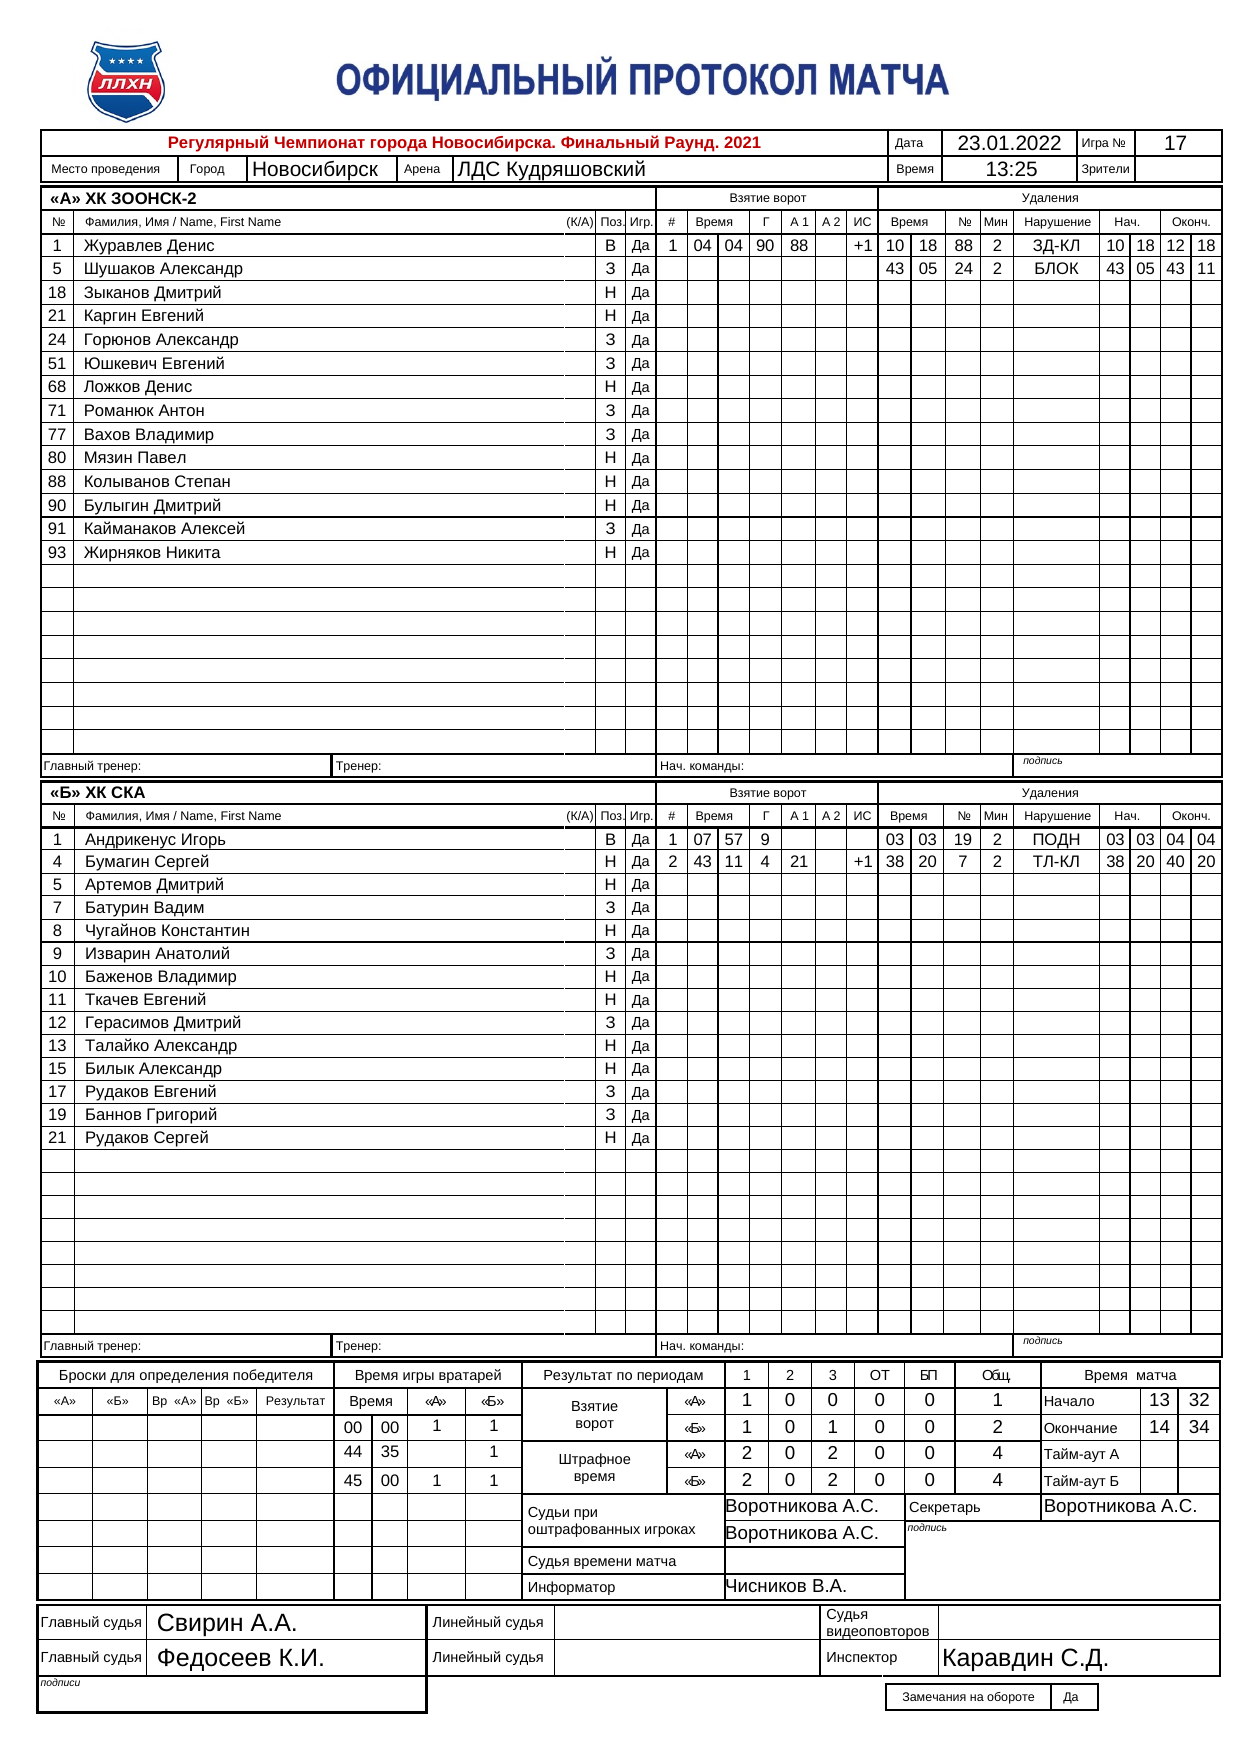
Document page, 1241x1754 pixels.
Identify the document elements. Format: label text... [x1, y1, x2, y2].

table_cell [688, 494, 717, 516]
table_cell [657, 1035, 687, 1057]
table_cell [912, 896, 943, 918]
table_cell [688, 281, 717, 303]
table_cell [1014, 328, 1099, 351]
table_cell [1192, 636, 1221, 658]
table_cell [626, 707, 655, 729]
table_cell ТЛ-КЛ [1014, 850, 1099, 872]
table_cell [847, 874, 877, 895]
table_cell Н [596, 376, 625, 398]
table_cell [782, 518, 815, 540]
table_cell [847, 257, 877, 280]
table_cell [847, 829, 877, 849]
table_cell А 2 [816, 211, 846, 233]
table_cell [782, 943, 815, 964]
table_cell [981, 446, 1013, 469]
table_cell [373, 1574, 407, 1599]
table_cell [42, 1288, 74, 1310]
table_cell [1131, 494, 1160, 516]
table_cell [816, 305, 846, 327]
table_cell [565, 1058, 595, 1079]
table_cell [42, 1242, 74, 1264]
table_cell [688, 518, 717, 540]
table_cell [981, 707, 1013, 729]
table_cell Тайм-аут А [1042, 1441, 1140, 1467]
table_cell [565, 235, 595, 256]
table_cell [981, 1127, 1013, 1149]
table_cell [373, 1547, 407, 1573]
table_cell [1161, 1081, 1190, 1103]
table_cell [1192, 328, 1221, 351]
table_cell 0 [855, 1442, 904, 1467]
table_cell [1161, 305, 1190, 327]
table_cell [944, 1035, 980, 1057]
table_cell [688, 588, 717, 611]
table_cell [847, 683, 877, 706]
table_cell [688, 1012, 717, 1033]
table_cell 21 [782, 850, 815, 872]
table_cell [981, 636, 1013, 658]
table_cell [74, 707, 564, 729]
table_cell 40 [1161, 850, 1190, 872]
table_cell [750, 470, 781, 493]
table_cell 03 [879, 829, 910, 849]
table_header «Б» ХК СКА [42, 783, 655, 803]
table_cell [912, 565, 945, 587]
table_cell [782, 541, 815, 564]
table_cell № [42, 211, 73, 233]
table_cell [688, 1104, 717, 1126]
table_cell [688, 565, 717, 587]
table_cell [847, 281, 877, 303]
table_cell [565, 565, 595, 587]
table_cell [657, 1219, 687, 1241]
table_cell [1014, 1242, 1099, 1264]
table_cell [944, 1058, 980, 1079]
table_cell [1161, 730, 1190, 753]
table_cell [847, 376, 877, 398]
table_cell З [596, 423, 625, 445]
table_cell 10 [1100, 235, 1129, 256]
table_cell В [596, 829, 625, 849]
table_cell 18 [912, 235, 945, 256]
table_cell Батурин Вадим [75, 896, 564, 918]
table_cell [565, 399, 595, 422]
table_cell А 1 [782, 805, 815, 826]
table_cell Да [626, 1127, 655, 1149]
table_cell А 1 [782, 211, 815, 233]
table_cell [657, 1173, 687, 1195]
table_cell 14 [1141, 1415, 1177, 1440]
table_cell [782, 874, 815, 895]
table_cell [944, 1311, 980, 1333]
table_cell 7 [42, 896, 74, 918]
table_cell [750, 1012, 781, 1033]
table_cell [148, 1441, 201, 1467]
table_cell [408, 1547, 465, 1573]
table_cell [657, 920, 687, 941]
table_cell [565, 470, 595, 493]
table_cell [1192, 920, 1221, 941]
table_cell Место проведения [42, 157, 177, 181]
table_cell [1131, 518, 1160, 540]
table_cell [1161, 943, 1190, 964]
table_cell [782, 966, 815, 987]
table_cell [912, 1150, 943, 1172]
table_cell [719, 399, 749, 422]
table_cell 04 [1192, 829, 1221, 849]
table_cell [981, 1081, 1013, 1103]
table_cell [1192, 1012, 1221, 1033]
table_cell [626, 683, 655, 706]
table_cell [1192, 1104, 1221, 1126]
table_cell [981, 399, 1013, 422]
table_cell [39, 1468, 92, 1493]
table_cell [782, 1058, 815, 1079]
table_cell [466, 1494, 521, 1520]
table_cell [946, 446, 980, 469]
table_cell 00 [335, 1416, 371, 1440]
table_cell [816, 636, 846, 658]
table_cell [75, 1150, 564, 1172]
table_cell Да [626, 829, 655, 849]
table_cell [1161, 1173, 1190, 1195]
table_cell 24 [42, 328, 73, 351]
table_cell [719, 896, 749, 918]
table_cell [596, 730, 625, 753]
table_cell [981, 989, 1013, 1011]
table_header 1 [726, 1363, 768, 1387]
table_cell [148, 1521, 201, 1546]
table_cell Да [626, 470, 655, 493]
table_cell [750, 1081, 781, 1103]
table_cell [39, 1441, 92, 1467]
table_cell [1192, 588, 1221, 611]
table_cell [1014, 943, 1099, 964]
table_cell 0 [855, 1389, 904, 1413]
table_cell [466, 1547, 521, 1573]
table_cell [816, 683, 846, 706]
table_cell [750, 305, 781, 327]
table_cell 04 [1161, 829, 1190, 849]
table_cell [1100, 896, 1129, 918]
table_header Время матча [1042, 1363, 1219, 1387]
table_cell [782, 1104, 815, 1126]
table_cell [626, 1288, 655, 1310]
table_cell [1014, 659, 1099, 682]
table_cell [879, 636, 910, 658]
table_cell Зрители [1078, 157, 1134, 181]
table_cell Баженов Владимир [75, 966, 564, 987]
table_cell [946, 305, 980, 327]
table_cell [946, 399, 980, 422]
table_cell [257, 1574, 333, 1599]
table_cell 1 [408, 1416, 465, 1440]
table_cell 38 [879, 850, 910, 872]
table_cell [782, 920, 815, 941]
table_cell Воротникова А.С. [1042, 1495, 1219, 1520]
table_cell [1192, 305, 1221, 327]
table_cell [750, 636, 781, 658]
table_cell [1161, 1127, 1190, 1149]
table_cell [750, 257, 781, 280]
table_cell [596, 1288, 625, 1310]
table_cell [719, 874, 749, 895]
table_cell [565, 636, 595, 658]
table_cell [1192, 1288, 1221, 1310]
table_cell [847, 446, 877, 469]
table_cell [981, 1219, 1013, 1241]
table_cell [981, 1265, 1013, 1287]
table_cell [1100, 1196, 1129, 1218]
table_cell [1161, 966, 1190, 987]
table_cell [1014, 1012, 1099, 1033]
table_cell [946, 707, 980, 729]
table_cell [1100, 518, 1129, 540]
table_header Броски для определения победителя [39, 1363, 333, 1387]
table_cell [565, 281, 595, 303]
table_cell ЗД-КЛ [1014, 235, 1099, 256]
table_cell [1131, 423, 1160, 445]
table_cell 19 [42, 1104, 74, 1126]
table_cell [816, 1288, 846, 1310]
table_cell [1100, 612, 1129, 634]
table_cell Герасимов Дмитрий [75, 1012, 564, 1033]
table_cell [1100, 423, 1129, 445]
table_cell [657, 683, 687, 706]
table_cell [782, 328, 815, 351]
table_cell [847, 588, 877, 611]
table_cell 88 [946, 235, 980, 256]
table_cell [1014, 494, 1099, 516]
table_cell [1131, 399, 1160, 422]
table_cell [1100, 1265, 1129, 1287]
table_cell [719, 1058, 749, 1079]
table_cell [596, 707, 625, 729]
table_cell [750, 1265, 781, 1287]
table_cell [816, 1242, 846, 1264]
table_cell [1131, 920, 1160, 941]
table_cell [1100, 352, 1129, 374]
table_cell [816, 281, 846, 303]
table_cell [1192, 659, 1221, 682]
table_cell [879, 1265, 910, 1287]
table_cell [946, 518, 980, 540]
table_cell [657, 588, 687, 611]
table_cell [750, 989, 781, 1011]
table_cell Поз. [596, 805, 625, 826]
table_cell 80 [42, 446, 73, 469]
table_cell подписи [39, 1677, 425, 1711]
table_cell [981, 1311, 1013, 1333]
table_cell [816, 989, 846, 1011]
table_cell [1100, 470, 1129, 493]
table_cell [74, 612, 564, 634]
table_cell Кайманаков Алексей [74, 518, 564, 540]
table_cell [1192, 1242, 1221, 1264]
table_cell Вр «Б» [202, 1389, 256, 1413]
table_cell [750, 683, 781, 706]
table_cell [39, 1494, 92, 1520]
table_cell Нач. [1100, 805, 1160, 826]
table_cell [847, 896, 877, 918]
table_cell [688, 1288, 717, 1310]
table_cell [565, 850, 595, 872]
table_cell [750, 1311, 781, 1333]
table_cell [1100, 1150, 1129, 1172]
table_cell [74, 588, 564, 611]
table_cell [1161, 1058, 1190, 1079]
table_cell Н [596, 1127, 625, 1149]
table_cell [879, 399, 910, 422]
table_cell [782, 588, 815, 611]
table_cell [912, 683, 945, 706]
table_cell 44 [335, 1441, 371, 1467]
table_cell Главный тренер: [42, 1335, 330, 1356]
table_cell [879, 1242, 910, 1264]
table_cell Н [596, 874, 625, 895]
table_cell 2 [812, 1468, 854, 1493]
table_cell Вахов Владимир [74, 423, 564, 445]
table_cell [596, 1173, 625, 1195]
table_cell [688, 659, 717, 682]
table_cell [816, 1219, 846, 1241]
table_cell [946, 470, 980, 493]
table_cell [981, 494, 1013, 516]
table_cell [879, 612, 910, 634]
table_cell [816, 1058, 846, 1079]
table_cell 90 [750, 235, 781, 256]
table_cell [782, 1311, 815, 1333]
table_cell 88 [42, 470, 73, 493]
table_cell [93, 1521, 147, 1546]
table_cell Оконч. [1161, 211, 1221, 233]
table_cell [257, 1468, 333, 1493]
table_cell Жирняков Никита [74, 541, 564, 564]
table_cell Талайко Александр [75, 1035, 564, 1057]
table_cell Рудаков Сергей [75, 1127, 564, 1149]
table_cell [93, 1468, 147, 1493]
table_cell [626, 1265, 655, 1287]
table_cell [1192, 1081, 1221, 1103]
table_cell [879, 683, 910, 706]
table_cell [1014, 636, 1099, 658]
table_cell [1131, 1081, 1160, 1103]
table_cell [946, 541, 980, 564]
table_cell Да [626, 399, 655, 422]
table_cell [816, 920, 846, 941]
table_cell [719, 1288, 749, 1310]
table_cell 10 [879, 235, 910, 256]
table_cell [816, 943, 846, 964]
table_cell [750, 1242, 781, 1264]
table_cell Время [889, 157, 941, 181]
table_cell 17 [42, 1081, 74, 1103]
table_cell [1100, 446, 1129, 469]
table_cell [1131, 659, 1160, 682]
table_cell [1179, 1468, 1219, 1493]
table_cell [1161, 683, 1190, 706]
table_cell [1014, 541, 1099, 564]
table_cell [847, 352, 877, 374]
table_cell 0 [905, 1468, 954, 1493]
table_cell [879, 423, 910, 445]
table_cell [946, 376, 980, 398]
table_cell 18 [42, 281, 73, 303]
table_cell Инспектор [821, 1640, 938, 1675]
table_cell «А» [668, 1389, 724, 1413]
table_cell 20 [912, 850, 943, 872]
table_cell [657, 874, 687, 895]
table_cell [1161, 1104, 1190, 1126]
table_cell [816, 328, 846, 351]
table_cell Судья видеоповторов [821, 1606, 938, 1639]
table_cell [750, 1173, 781, 1195]
table_cell +1 [847, 850, 877, 872]
table_cell [39, 1416, 92, 1440]
table_cell [847, 423, 877, 445]
table_cell Да [626, 518, 655, 540]
table_cell [93, 1574, 147, 1599]
table_cell [42, 565, 73, 587]
table_cell [657, 943, 687, 964]
table_cell [816, 1173, 846, 1195]
table_cell [565, 1288, 595, 1310]
table_cell Время [335, 1389, 407, 1413]
table_cell [688, 328, 717, 351]
table_cell [565, 376, 595, 398]
table_cell [816, 966, 846, 987]
table_cell [408, 1494, 465, 1520]
table_cell [1014, 376, 1099, 398]
table_cell [1161, 1150, 1190, 1172]
table_cell 2 [726, 1442, 768, 1467]
table_cell [981, 518, 1013, 540]
table_cell [816, 1081, 846, 1103]
table_cell 20 [1192, 850, 1221, 872]
table_cell [912, 1081, 943, 1103]
table_cell 1 [42, 235, 73, 256]
table_cell Окончание [1042, 1415, 1140, 1440]
table_cell [946, 730, 980, 753]
table_cell [782, 1150, 815, 1172]
table_cell ИС [847, 211, 877, 233]
table_cell [912, 659, 945, 682]
table_cell [816, 1265, 846, 1287]
table_cell Взятие ворот [523, 1389, 666, 1440]
table_cell 2 [981, 850, 1013, 872]
table_cell Да [626, 446, 655, 469]
table_cell № [42, 805, 74, 826]
table_cell 77 [42, 423, 73, 445]
table_cell [93, 1416, 147, 1440]
table_cell [75, 1265, 564, 1287]
table_cell [782, 683, 815, 706]
table_cell [408, 1521, 465, 1546]
table_cell [42, 588, 73, 611]
table_cell [981, 1150, 1013, 1172]
table_cell [596, 1311, 625, 1333]
table_cell [565, 1242, 595, 1264]
table_cell [202, 1416, 256, 1440]
table_cell [657, 966, 687, 987]
table_cell Игр. [626, 805, 655, 826]
table_cell [42, 683, 73, 706]
table_cell [596, 636, 625, 658]
table_cell [626, 1311, 655, 1333]
table_cell [719, 1265, 749, 1287]
table_cell [944, 920, 980, 941]
table_cell [657, 446, 687, 469]
table_cell [657, 352, 687, 374]
table_cell 21 [42, 305, 73, 327]
table_cell [74, 730, 564, 753]
table_cell [565, 541, 595, 564]
table_cell [847, 920, 877, 941]
table_cell З [596, 518, 625, 540]
table_cell [879, 1288, 910, 1310]
table_cell Изварин Анатолий [75, 943, 564, 964]
table_cell 71 [42, 399, 73, 422]
table_cell [688, 1173, 717, 1195]
table_cell 9 [750, 829, 781, 849]
table_header Удаления [879, 188, 1221, 209]
table_cell [782, 612, 815, 634]
table_cell [750, 1058, 781, 1079]
table_cell [1100, 1219, 1129, 1241]
table_cell [93, 1441, 147, 1467]
table_cell [1014, 730, 1099, 753]
table_cell [657, 659, 687, 682]
table_cell [719, 1196, 749, 1218]
table_cell [1014, 1288, 1099, 1310]
table_cell [726, 1548, 904, 1573]
table_cell [626, 565, 655, 587]
table_cell [335, 1521, 371, 1546]
table_cell [847, 1196, 877, 1218]
table_cell [1192, 1127, 1221, 1149]
table_cell [847, 399, 877, 422]
table_cell [657, 1196, 687, 1218]
table_cell 03 [912, 829, 943, 849]
table_cell [1014, 707, 1099, 729]
table_cell [257, 1547, 333, 1573]
table_cell [1100, 943, 1129, 964]
table_cell [782, 1242, 815, 1264]
table_cell [750, 588, 781, 611]
table_cell [1161, 1219, 1190, 1241]
table_cell Начало [1042, 1389, 1140, 1413]
table_cell [719, 1081, 749, 1103]
table_cell [912, 352, 945, 374]
table_cell [657, 1150, 687, 1172]
table_cell [1131, 328, 1160, 351]
table_cell [782, 470, 815, 493]
table_cell [1192, 730, 1221, 753]
table_header БП [905, 1363, 954, 1387]
table_cell Г [750, 805, 781, 826]
table_cell 15 [42, 1058, 74, 1079]
table_cell Да [626, 376, 655, 398]
table_cell [565, 423, 595, 445]
table_cell [750, 518, 781, 540]
table_cell [1014, 966, 1099, 987]
table_cell [946, 636, 980, 658]
table_cell [912, 1196, 943, 1218]
table_cell [816, 399, 846, 422]
table_cell [816, 1196, 846, 1218]
table_cell [39, 1521, 92, 1546]
table_cell [912, 446, 945, 469]
table_cell [596, 565, 625, 587]
table_cell 0 [905, 1442, 954, 1467]
table_cell [719, 989, 749, 1011]
table_cell Г [750, 211, 781, 233]
table_cell [565, 1081, 595, 1103]
table_cell Результат [257, 1389, 333, 1413]
table_cell 20 [1131, 850, 1160, 872]
table_cell [912, 1058, 943, 1079]
table_cell [202, 1494, 256, 1520]
table_cell [1100, 1035, 1129, 1057]
table_cell [148, 1494, 201, 1520]
table_cell [750, 494, 781, 516]
table_cell 04 [719, 235, 749, 256]
table_cell 0 [769, 1415, 811, 1440]
table_cell [565, 1104, 595, 1126]
table_cell [565, 730, 595, 753]
table_cell [879, 966, 910, 987]
table_header 23.01.2022 [943, 131, 1076, 155]
table_cell [719, 1311, 749, 1333]
table_cell [944, 1081, 980, 1103]
table_cell 45 [335, 1468, 371, 1493]
table_cell [782, 659, 815, 682]
table_cell [944, 1104, 980, 1126]
table_cell [912, 1173, 943, 1195]
table_cell [782, 399, 815, 422]
table_cell Время [688, 805, 749, 826]
table_cell [408, 1441, 465, 1467]
table_cell 5 [42, 257, 73, 280]
table_cell [946, 612, 980, 634]
table_cell 38 [1100, 850, 1129, 872]
table_cell [657, 1081, 687, 1103]
table_cell Тренер: [333, 1335, 655, 1356]
table_cell 04 [688, 235, 717, 256]
table_cell 10 [42, 966, 74, 987]
table_cell 4 [956, 1468, 1040, 1493]
table_cell Н [596, 989, 625, 1011]
table_cell [596, 683, 625, 706]
table_cell [688, 1081, 717, 1103]
table_cell [1192, 518, 1221, 540]
table_cell [750, 659, 781, 682]
table_cell [782, 1012, 815, 1033]
table_cell [944, 1012, 980, 1033]
table_cell [879, 588, 910, 611]
table_cell Да [626, 920, 655, 941]
table_cell [847, 1219, 877, 1241]
table_cell [750, 328, 781, 351]
table_cell Н [596, 305, 625, 327]
table_cell [1161, 1288, 1190, 1310]
table_cell [719, 376, 749, 398]
table_cell [750, 920, 781, 941]
table_cell Н [596, 494, 625, 516]
table_cell [912, 874, 943, 895]
table_cell [816, 1035, 846, 1057]
table_cell [816, 1311, 846, 1333]
table_cell подпись [1014, 755, 1221, 776]
table_cell [816, 446, 846, 469]
table_cell Нач. команды: [657, 1335, 1012, 1356]
table_cell [1161, 588, 1190, 611]
table_cell [847, 518, 877, 540]
table_cell [1100, 281, 1129, 303]
table_cell [912, 494, 945, 516]
table_cell [1131, 1196, 1160, 1218]
table_cell [912, 399, 945, 422]
table_cell [719, 305, 749, 327]
table_cell [719, 1127, 749, 1149]
table_cell Баннов Григорий [75, 1104, 564, 1126]
table_cell [688, 683, 717, 706]
table_cell [42, 1219, 74, 1241]
table_cell [688, 399, 717, 422]
table_cell [912, 376, 945, 398]
table_cell Главный судья [39, 1640, 146, 1675]
table_cell [565, 1173, 595, 1195]
table_cell [1100, 565, 1129, 587]
table_cell [657, 541, 687, 564]
table_cell [565, 707, 595, 729]
table_cell [879, 305, 910, 327]
table_cell Бумагин Сергей [75, 850, 564, 872]
table_cell [1192, 874, 1221, 895]
table_cell [847, 966, 877, 987]
table_cell [1100, 399, 1129, 422]
table_cell [1161, 541, 1190, 564]
table_cell [1131, 446, 1160, 469]
table_cell [847, 1173, 877, 1195]
table_cell [944, 1150, 980, 1172]
table_cell Андрикенус Игорь [75, 829, 564, 849]
table_cell Секретарь [906, 1495, 1040, 1520]
table_cell ПОДН [1014, 829, 1099, 849]
table_cell [847, 1058, 877, 1079]
table_cell [1161, 352, 1190, 374]
table_cell [847, 1104, 877, 1126]
table_cell [883, 1677, 1220, 1681]
table_cell [944, 989, 980, 1011]
table_cell Да [626, 541, 655, 564]
table_cell [1131, 636, 1160, 658]
table_cell [565, 518, 595, 540]
table_cell Да [626, 896, 655, 918]
table_cell [782, 305, 815, 327]
table_cell [847, 1012, 877, 1033]
table_cell 05 [912, 257, 945, 280]
table_cell [1161, 281, 1190, 303]
table_cell [782, 257, 815, 280]
table_cell [1131, 1012, 1160, 1033]
table_cell [879, 281, 910, 303]
table_cell [657, 707, 687, 729]
table_cell [657, 1242, 687, 1264]
table_cell 35 [373, 1441, 407, 1467]
table_cell [596, 1150, 625, 1172]
table_cell [981, 612, 1013, 634]
table_cell [688, 966, 717, 987]
table_cell [946, 565, 980, 587]
table_cell [879, 1012, 910, 1033]
table_cell [657, 1127, 687, 1149]
table_cell [879, 920, 910, 941]
table_cell [981, 1104, 1013, 1126]
table_cell [565, 612, 595, 634]
table_cell [879, 470, 910, 493]
table_cell З [596, 943, 625, 964]
table_cell [750, 1219, 781, 1241]
table_cell [688, 874, 717, 895]
table_cell [912, 1127, 943, 1149]
table_cell [879, 352, 910, 374]
table_cell [1192, 707, 1221, 729]
table_cell [719, 730, 749, 753]
table_cell Да [626, 943, 655, 964]
table_cell [981, 565, 1013, 587]
table_cell Горюнов Александр [74, 328, 564, 351]
table_cell [1192, 1219, 1221, 1241]
table_cell [1131, 1242, 1160, 1264]
table_cell [847, 1311, 877, 1333]
table_cell [1131, 966, 1160, 987]
table_cell # [657, 805, 687, 826]
table_cell [1014, 1150, 1099, 1172]
table_cell [688, 612, 717, 634]
table_cell [847, 659, 877, 682]
table_cell [1161, 565, 1190, 587]
table_cell «А» [408, 1389, 465, 1413]
table_cell [879, 707, 910, 729]
table_cell Фамилия, Имя / Name, First Name [75, 805, 565, 826]
table_cell Новосибирск [248, 157, 396, 181]
table_cell [1192, 470, 1221, 493]
table_cell [1014, 989, 1099, 1011]
table_cell 05 [1131, 257, 1160, 280]
table_cell [816, 850, 846, 872]
table_cell [565, 352, 595, 374]
table_cell [202, 1468, 256, 1493]
table_cell [657, 1012, 687, 1033]
table_cell [75, 1196, 564, 1218]
table_cell [879, 1081, 910, 1103]
table_cell [1100, 683, 1129, 706]
table_cell [688, 541, 717, 564]
table_cell [42, 707, 73, 729]
table_cell [688, 1058, 717, 1079]
table_cell [1161, 874, 1190, 895]
table_cell [565, 257, 595, 280]
table_cell Нач. команды: [657, 755, 1012, 776]
table_cell [912, 1219, 943, 1241]
table_cell [1131, 1219, 1160, 1241]
table_cell [688, 1242, 717, 1264]
table_cell [257, 1416, 333, 1440]
table_cell Зыканов Дмитрий [74, 281, 564, 303]
table_cell [688, 1150, 717, 1172]
table_cell [981, 1173, 1013, 1195]
table_cell З [596, 1012, 625, 1033]
table_cell [750, 730, 781, 753]
table_cell [596, 1265, 625, 1287]
table_cell [202, 1441, 256, 1467]
table_cell [1161, 1242, 1190, 1264]
table_cell «А» [39, 1389, 92, 1413]
table_cell Тайм-аут Б [1042, 1468, 1140, 1493]
table_cell [1161, 920, 1190, 941]
table_cell [750, 874, 781, 895]
table_cell [1192, 612, 1221, 634]
table_cell [912, 281, 945, 303]
table_cell [944, 1196, 980, 1218]
table_cell [981, 920, 1013, 941]
table_cell [847, 565, 877, 587]
table_cell [1161, 896, 1190, 918]
table_cell [626, 730, 655, 753]
table_cell З [596, 1081, 625, 1103]
table_cell [981, 1242, 1013, 1264]
table_cell [719, 1104, 749, 1126]
table_cell [1100, 1104, 1129, 1126]
table_cell подпись [906, 1522, 1219, 1599]
table_cell [847, 1265, 877, 1287]
table_cell [1100, 1173, 1129, 1195]
table_cell 1 [466, 1468, 521, 1493]
table_cell [847, 1150, 877, 1172]
table_header 17 [1136, 131, 1221, 155]
table_cell Мязин Павел [74, 446, 564, 469]
table_cell [1100, 730, 1129, 753]
table_cell [946, 683, 980, 706]
table_header 3 [812, 1363, 854, 1387]
table_cell Нарушение [1014, 805, 1099, 826]
table_cell [750, 446, 781, 469]
table_cell [847, 494, 877, 516]
table_cell [555, 1606, 819, 1639]
table_cell [428, 1677, 882, 1711]
table_cell [816, 659, 846, 682]
table_cell [1014, 423, 1099, 445]
table_cell [657, 423, 687, 445]
table_cell [782, 1265, 815, 1287]
table_cell Главный тренер: [42, 755, 330, 776]
table_cell [719, 565, 749, 587]
table_cell [719, 518, 749, 540]
table_cell [1192, 683, 1221, 706]
table_cell [688, 257, 717, 280]
table_cell 03 [1100, 829, 1129, 849]
table_cell [816, 1127, 846, 1149]
table_cell [946, 588, 980, 611]
table_cell [75, 1173, 564, 1195]
table_cell [1131, 896, 1160, 918]
table_cell [657, 1058, 687, 1079]
table_cell [1131, 376, 1160, 398]
table_cell [657, 612, 687, 634]
table_cell [879, 328, 910, 351]
table_cell [74, 636, 564, 658]
table_cell 4 [956, 1442, 1040, 1467]
table_cell [1131, 1104, 1160, 1126]
table_cell [782, 352, 815, 374]
table_cell [688, 423, 717, 445]
table_cell [750, 281, 781, 303]
table_cell [1014, 1127, 1099, 1149]
table_cell [596, 588, 625, 611]
table_cell [847, 989, 877, 1011]
table_cell [719, 541, 749, 564]
table_cell [719, 659, 749, 682]
table_cell [981, 588, 1013, 611]
table_cell [688, 730, 717, 753]
table_cell [847, 1288, 877, 1310]
table_cell [847, 636, 877, 658]
table_cell 13 [1141, 1389, 1177, 1413]
table_cell [912, 612, 945, 634]
table_cell [981, 730, 1013, 753]
table_cell [565, 1150, 595, 1172]
table_cell 0 [855, 1468, 904, 1493]
table_cell [626, 1173, 655, 1195]
table_cell [466, 1521, 521, 1546]
table_cell [719, 423, 749, 445]
table_cell [1131, 281, 1160, 303]
table_cell [879, 541, 910, 564]
table_cell [981, 541, 1013, 564]
table_cell [912, 1012, 943, 1033]
table_cell [1014, 1265, 1099, 1287]
table_cell З [596, 257, 625, 280]
table_cell [912, 707, 945, 729]
table_cell [879, 518, 910, 540]
table_cell 03 [1131, 829, 1160, 849]
table_cell Н [596, 1035, 625, 1057]
picture [5, 28, 1179, 129]
table_cell [879, 1058, 910, 1079]
table_cell 21 [42, 1127, 74, 1149]
table_cell [1161, 328, 1190, 351]
table_cell [688, 305, 717, 327]
table_cell Штрафное время [523, 1442, 666, 1493]
table_cell [626, 1242, 655, 1264]
table_cell Журавлев Денис [74, 235, 564, 256]
table_cell [782, 446, 815, 469]
table_cell [719, 328, 749, 351]
table_cell [688, 446, 717, 469]
table_cell [1014, 518, 1099, 540]
table_cell Главный судья [39, 1606, 146, 1639]
table_cell [816, 730, 846, 753]
table_cell [782, 1127, 815, 1149]
table_cell [981, 376, 1013, 398]
table_cell Рудаков Евгений [75, 1081, 564, 1103]
table_cell Время [688, 211, 749, 233]
table_cell [981, 352, 1013, 374]
table_cell [816, 518, 846, 540]
table_cell Линейный судья [428, 1640, 554, 1675]
table_header Да [1052, 1685, 1097, 1709]
table_cell [939, 1606, 1219, 1639]
table_cell [1014, 1104, 1099, 1126]
table_header Регулярный Чемпионат города Новосибирска. Финальный Раунд. 2021 [42, 131, 887, 155]
table_cell [946, 352, 980, 374]
table_cell [1014, 446, 1099, 469]
table_cell [1192, 1173, 1221, 1195]
table_cell [1161, 470, 1190, 493]
table_cell [1161, 423, 1190, 445]
table_cell [782, 636, 815, 658]
table_cell [148, 1574, 201, 1599]
table_cell [912, 989, 943, 1011]
table_cell [1161, 399, 1190, 422]
table_cell «Б» [668, 1468, 724, 1493]
table_cell [981, 1012, 1013, 1033]
table_cell 5 [42, 874, 74, 895]
table_cell [1099, 1682, 1220, 1711]
table_cell [1014, 1196, 1099, 1218]
table_cell [565, 1311, 595, 1333]
table_cell [981, 659, 1013, 682]
table_cell [879, 1127, 910, 1149]
table_cell [1192, 423, 1221, 445]
table_cell 11 [719, 850, 749, 872]
table_cell [75, 1219, 564, 1241]
table_cell [946, 494, 980, 516]
table_cell 0 [855, 1415, 904, 1440]
table_cell [782, 423, 815, 445]
table_cell Да [626, 328, 655, 351]
table_cell [626, 1150, 655, 1172]
table_cell [373, 1494, 407, 1520]
table_cell [879, 659, 910, 682]
table_cell [912, 1035, 943, 1057]
table_cell [148, 1547, 201, 1573]
table_cell [657, 257, 687, 280]
table_cell [750, 1127, 781, 1149]
table_cell Н [596, 446, 625, 469]
table_cell [1100, 1127, 1129, 1149]
table_cell Судьи при оштрафованных игроках [523, 1495, 724, 1546]
table_cell Н [596, 1058, 625, 1079]
table_cell [719, 494, 749, 516]
table_cell 13 [42, 1035, 74, 1057]
table_cell [1131, 565, 1160, 587]
table_cell [719, 966, 749, 987]
table_cell [202, 1574, 256, 1599]
table_cell Да [626, 423, 655, 445]
table_cell Вр «А» [148, 1389, 201, 1413]
table_cell [1192, 1265, 1221, 1287]
table_cell Н [596, 850, 625, 872]
table_cell [688, 920, 717, 941]
table_cell [1136, 157, 1221, 181]
table_cell В [596, 235, 625, 256]
table_cell [565, 829, 595, 849]
table_cell +1 [847, 235, 877, 256]
table_cell № [944, 805, 980, 826]
table_cell [1100, 1058, 1129, 1079]
table_cell [74, 683, 564, 706]
table_cell [657, 399, 687, 422]
table_cell Нач. [1100, 211, 1160, 233]
table_cell [816, 829, 846, 849]
table_cell [847, 1127, 877, 1149]
table_cell 93 [42, 541, 73, 564]
table_cell [657, 518, 687, 540]
table_cell [1131, 1311, 1160, 1333]
table_header Дата [889, 131, 941, 155]
table_cell [912, 470, 945, 493]
table_cell [75, 1288, 564, 1310]
table_cell [148, 1468, 201, 1493]
table_cell [879, 1104, 910, 1126]
table_cell [816, 235, 846, 256]
table_cell [1100, 636, 1129, 658]
table_cell 1 [812, 1415, 854, 1440]
table_cell [782, 565, 815, 587]
table_cell 0 [769, 1442, 811, 1467]
table_cell [782, 1196, 815, 1218]
table_cell [596, 1219, 625, 1241]
table_cell [1100, 1012, 1129, 1033]
table_cell Тренер: [333, 755, 655, 776]
table_cell 57 [719, 829, 749, 849]
table_cell [688, 1311, 717, 1333]
table_header «А» ХК ЗООНСК-2 [42, 188, 655, 209]
table_cell [657, 376, 687, 398]
table_cell [565, 494, 595, 516]
table_cell [335, 1494, 371, 1520]
table_cell 88 [782, 235, 815, 256]
table_cell [1014, 1311, 1099, 1333]
table_cell 18 [1192, 235, 1221, 256]
table_cell [1100, 1288, 1129, 1310]
table_cell [879, 1150, 910, 1172]
table_cell [565, 446, 595, 469]
table_cell Да [626, 989, 655, 1011]
table_cell 90 [42, 494, 73, 516]
table_cell 1 [726, 1389, 768, 1413]
table_cell 2 [981, 829, 1013, 849]
table_header Удаления [879, 783, 1221, 803]
table_cell [847, 612, 877, 634]
table_cell [1100, 588, 1129, 611]
table_cell «А» [668, 1442, 724, 1467]
table_cell [912, 1104, 943, 1126]
table_cell # [657, 211, 687, 233]
table_cell [1100, 541, 1129, 564]
table_cell [981, 1288, 1013, 1310]
table_cell Шушаков Александр [74, 257, 564, 280]
table_cell [1100, 328, 1129, 351]
table_cell [750, 707, 781, 729]
table_cell [1161, 636, 1190, 658]
table_cell Свирин А.А. [147, 1606, 425, 1639]
table_cell [565, 659, 595, 682]
table_cell [750, 1104, 781, 1126]
table_cell [257, 1521, 333, 1546]
table_cell Романюк Антон [74, 399, 564, 422]
table_cell 13:25 [943, 157, 1076, 181]
table_cell 0 [769, 1468, 811, 1493]
table_cell [565, 874, 595, 895]
table_cell [1131, 707, 1160, 729]
table_cell Да [626, 874, 655, 895]
table_cell [912, 730, 945, 753]
table_cell [1014, 281, 1099, 303]
table_cell Федосеев К.И. [147, 1640, 425, 1675]
table_cell [1131, 588, 1160, 611]
table_cell [257, 1441, 333, 1467]
table_cell [657, 1311, 687, 1333]
table_cell [946, 328, 980, 351]
table_cell [750, 1288, 781, 1310]
table_cell 11 [42, 989, 74, 1011]
table_cell [816, 874, 846, 895]
table_cell [847, 470, 877, 493]
table_cell [1161, 1311, 1190, 1333]
table_cell [719, 943, 749, 964]
table_cell [719, 707, 749, 729]
table_cell [1161, 1196, 1190, 1218]
table_cell [1100, 874, 1129, 895]
table_cell Булыгин Дмитрий [74, 494, 564, 516]
table_cell [1179, 1441, 1219, 1467]
table_cell [782, 1081, 815, 1103]
table_cell [944, 1288, 980, 1310]
table_cell Воротникова А.С. [726, 1521, 904, 1546]
table_cell [912, 541, 945, 564]
table_cell Н [596, 920, 625, 941]
table_cell [565, 328, 595, 351]
table_cell [944, 1173, 980, 1195]
table_cell [847, 541, 877, 564]
table_cell [596, 659, 625, 682]
table_cell 43 [1161, 257, 1190, 280]
table_cell [688, 352, 717, 374]
table_cell [782, 707, 815, 729]
table_cell [816, 423, 846, 445]
table_cell [688, 470, 717, 493]
table_cell [42, 1311, 74, 1333]
table_cell 4 [750, 850, 781, 872]
table_cell [1014, 612, 1099, 634]
table_cell [1131, 470, 1160, 493]
table_cell 1 [42, 829, 74, 849]
table_cell [565, 943, 595, 964]
table_cell [565, 683, 595, 706]
table_cell 00 [373, 1416, 407, 1440]
table_cell [1192, 541, 1221, 564]
table_cell [335, 1547, 371, 1573]
table_cell [1100, 1242, 1129, 1264]
table_cell [1014, 1173, 1099, 1195]
table_cell [981, 1196, 1013, 1218]
table_cell [1192, 1035, 1221, 1057]
table_cell [719, 588, 749, 611]
table_cell [879, 1035, 910, 1057]
table_cell [912, 423, 945, 445]
table_cell [1192, 399, 1221, 422]
table_cell 07 [688, 829, 717, 849]
table_cell [719, 1242, 749, 1264]
table_cell [1192, 1058, 1221, 1079]
table_cell 2 [726, 1468, 768, 1493]
table_cell Да [626, 235, 655, 256]
table_cell [816, 612, 846, 634]
table_cell 9 [42, 943, 74, 964]
table_cell [1161, 612, 1190, 634]
table_cell [981, 943, 1013, 964]
table_cell [596, 1196, 625, 1218]
table_cell [565, 989, 595, 1011]
table_cell [816, 352, 846, 374]
table_cell Да [626, 1035, 655, 1057]
table_cell [42, 1265, 74, 1287]
table_cell [1131, 612, 1160, 634]
table_cell [750, 612, 781, 634]
table_cell [719, 683, 749, 706]
table_cell 1 [657, 235, 687, 256]
table_cell [335, 1574, 371, 1599]
table_cell Артемов Дмитрий [75, 874, 564, 895]
table_cell [626, 636, 655, 658]
table_cell [1192, 943, 1221, 964]
table_cell [626, 612, 655, 634]
table_cell [944, 966, 980, 987]
table_cell [912, 1242, 943, 1264]
table_cell подпись [1014, 1335, 1221, 1356]
table_cell [1131, 352, 1160, 374]
table_cell 68 [42, 376, 73, 398]
table_cell [879, 376, 910, 398]
table_cell 19 [944, 829, 980, 849]
table_cell [74, 565, 564, 587]
table_cell [1131, 943, 1160, 964]
table_cell [1131, 1058, 1160, 1079]
table_cell [816, 896, 846, 918]
table_cell [912, 943, 943, 964]
table_cell 32 [1179, 1389, 1219, 1413]
table_cell [257, 1494, 333, 1520]
table_cell [1131, 541, 1160, 564]
table_cell [981, 896, 1013, 918]
table_cell [1100, 707, 1129, 729]
table_cell [782, 730, 815, 753]
table_cell [946, 281, 980, 303]
table_cell [565, 1265, 595, 1287]
table_cell [657, 989, 687, 1011]
table_cell [42, 659, 73, 682]
table_cell [565, 1219, 595, 1241]
table_cell [657, 730, 687, 753]
table_cell 1 [956, 1389, 1040, 1413]
table_cell [688, 636, 717, 658]
table_cell [981, 1035, 1013, 1057]
table_cell [1192, 989, 1221, 1011]
table_cell Да [626, 305, 655, 327]
table_cell «Б» [668, 1415, 724, 1440]
table_cell [912, 518, 945, 540]
table_cell [912, 1265, 943, 1287]
table_cell [782, 494, 815, 516]
table_cell [657, 636, 687, 658]
table_cell [1014, 1219, 1099, 1241]
table_cell [657, 470, 687, 493]
table_cell 0 [905, 1415, 954, 1440]
table_cell [782, 829, 815, 849]
table_cell З [596, 328, 625, 351]
table_cell [565, 1012, 595, 1033]
table_cell [1161, 989, 1190, 1011]
table_cell З [596, 399, 625, 422]
table_header Взятие ворот [657, 188, 877, 209]
table_cell [782, 1288, 815, 1310]
table_cell [981, 874, 1013, 895]
table_cell [657, 565, 687, 587]
table_cell [74, 659, 564, 682]
table_cell [719, 1150, 749, 1172]
table_cell 2 [812, 1442, 854, 1467]
table_cell [657, 328, 687, 351]
table_cell Н [596, 966, 625, 987]
table_cell 24 [946, 257, 980, 280]
table_header Общ. [956, 1363, 1040, 1387]
table_cell [981, 966, 1013, 987]
table_cell [879, 943, 910, 964]
table_cell [750, 541, 781, 564]
table_cell [1131, 683, 1160, 706]
table_header Время игры вратарей [335, 1363, 521, 1387]
table_cell [946, 423, 980, 445]
table_cell «Б » [466, 1389, 521, 1413]
table_cell [719, 1035, 749, 1057]
table_cell [981, 328, 1013, 351]
table_cell [75, 1242, 564, 1264]
table_cell [847, 328, 877, 351]
table_cell Да [626, 281, 655, 303]
table_cell 8 [42, 920, 74, 941]
table_cell [148, 1416, 201, 1440]
table_cell 4 [42, 850, 74, 872]
table_cell Оконч. [1161, 805, 1221, 826]
table_cell Город [179, 157, 246, 181]
table_cell 11 [1192, 257, 1221, 280]
table_cell 1 [408, 1468, 465, 1493]
table_cell [1014, 1058, 1099, 1079]
table_cell [1131, 730, 1160, 753]
table_cell [1161, 446, 1190, 469]
table_cell [657, 896, 687, 918]
table_cell [879, 1173, 910, 1195]
table_cell 2 [981, 235, 1013, 256]
table_cell [912, 305, 945, 327]
table_cell Арена [398, 157, 452, 181]
table_header Игра № [1078, 131, 1134, 155]
table_cell [1131, 1288, 1160, 1310]
table_cell [688, 1196, 717, 1218]
table_cell З [596, 352, 625, 374]
table_cell [782, 1035, 815, 1057]
table_cell Время [879, 805, 943, 826]
table_cell [1100, 1081, 1129, 1103]
table_cell [1161, 659, 1190, 682]
table_cell Н [596, 541, 625, 564]
table_cell [750, 423, 781, 445]
table_cell БЛОК [1014, 257, 1099, 280]
table_cell Н [596, 281, 625, 303]
table_cell Ложков Денис [74, 376, 564, 398]
table_cell [847, 943, 877, 964]
table_cell [750, 565, 781, 587]
table_cell Линейный судья [428, 1606, 554, 1639]
table_cell [847, 1081, 877, 1103]
table_cell Мин [981, 805, 1013, 826]
table_cell [1131, 1127, 1160, 1149]
table_cell [565, 588, 595, 611]
table_cell Чугайнов Константин [75, 920, 564, 941]
table_cell [944, 1265, 980, 1287]
table_cell [42, 612, 73, 634]
table_cell Поз. [596, 211, 625, 233]
table_cell [816, 1150, 846, 1172]
table_cell Да [626, 494, 655, 516]
table_cell [750, 943, 781, 964]
table_cell Билык Александр [75, 1058, 564, 1079]
table_cell [688, 896, 717, 918]
table_cell [816, 376, 846, 398]
table_cell [912, 328, 945, 351]
table_cell [750, 1196, 781, 1218]
table_cell [816, 565, 846, 587]
table_cell (К/А) [565, 211, 595, 233]
table_cell Каравдин С.Д. [939, 1640, 1219, 1675]
table_cell [719, 636, 749, 658]
table_cell [626, 1219, 655, 1241]
table_cell [75, 1311, 564, 1333]
table_cell [1192, 565, 1221, 587]
table_cell [688, 1035, 717, 1057]
table_cell А 2 [816, 805, 846, 826]
table_cell [981, 683, 1013, 706]
table_cell [1161, 518, 1190, 540]
table_cell ИС [847, 805, 877, 826]
table_cell [719, 1219, 749, 1241]
table_cell [1192, 1150, 1221, 1172]
table_cell [657, 1288, 687, 1310]
table_cell 1 [466, 1441, 521, 1467]
table_cell [1161, 1035, 1190, 1057]
table_cell [565, 920, 595, 941]
table_cell [944, 896, 980, 918]
table_cell 34 [1179, 1415, 1219, 1440]
table_cell Колыванов Степан [74, 470, 564, 493]
table_cell [847, 1242, 877, 1264]
table_cell [42, 1150, 74, 1172]
table_cell [1161, 707, 1190, 729]
table_cell [1161, 494, 1190, 516]
table_cell [1192, 1196, 1221, 1218]
table_cell [1131, 1035, 1160, 1057]
table_cell 43 [688, 850, 717, 872]
table_cell [1100, 989, 1129, 1011]
table_cell [816, 541, 846, 564]
table_cell [847, 730, 877, 753]
table_cell Информатор [523, 1575, 724, 1599]
table_cell [1100, 305, 1129, 327]
table_cell [1161, 1012, 1190, 1033]
table_cell [912, 1311, 943, 1333]
table_cell [750, 966, 781, 987]
table_cell [1192, 352, 1221, 374]
table_cell [1192, 1311, 1221, 1333]
table_cell [981, 281, 1013, 303]
table_cell «Б» [93, 1389, 147, 1413]
table_cell [1192, 896, 1221, 918]
table_cell [816, 588, 846, 611]
table_cell 2 [981, 257, 1013, 280]
table_cell [944, 943, 980, 964]
table_cell [42, 1173, 74, 1195]
table_cell [688, 989, 717, 1011]
table_cell 1 [657, 829, 687, 849]
table_cell Время [879, 211, 945, 233]
table_cell [42, 636, 73, 658]
table_cell [466, 1574, 521, 1599]
table_cell Да [626, 1081, 655, 1103]
table_cell 0 [769, 1389, 811, 1413]
table_cell З [596, 896, 625, 918]
table_cell [816, 707, 846, 729]
table_cell [847, 707, 877, 729]
table_cell [565, 896, 595, 918]
table_cell [719, 920, 749, 941]
table_cell Нарушение [1014, 211, 1099, 233]
table_header 2 [769, 1363, 811, 1387]
table_cell [1192, 966, 1221, 987]
table_cell [1192, 281, 1221, 303]
table_cell [1161, 1265, 1190, 1287]
table_cell [596, 612, 625, 634]
table_cell [1131, 305, 1160, 327]
table_cell 0 [812, 1389, 854, 1413]
table_cell [1014, 896, 1099, 918]
table_cell [626, 1196, 655, 1218]
table_cell [750, 376, 781, 398]
table_cell [408, 1574, 465, 1599]
table_cell [596, 1242, 625, 1264]
table_cell [816, 1104, 846, 1126]
table_cell [782, 989, 815, 1011]
table_cell [879, 446, 910, 469]
table_cell [1100, 376, 1129, 398]
table_cell [944, 1242, 980, 1264]
table_cell [1014, 470, 1099, 493]
table_cell [750, 1150, 781, 1172]
table_cell [719, 612, 749, 634]
table_cell [782, 896, 815, 918]
table_cell Да [626, 850, 655, 872]
table_cell [1131, 874, 1160, 895]
table_cell [816, 470, 846, 493]
table_cell 00 [373, 1468, 407, 1493]
table_cell [688, 707, 717, 729]
table_cell 18 [1131, 235, 1160, 256]
table_cell 51 [42, 352, 73, 374]
table_cell [1141, 1468, 1177, 1493]
table_cell [1014, 1035, 1099, 1057]
table_cell [1192, 494, 1221, 516]
table_cell [1014, 305, 1099, 327]
table_header Взятие ворот [657, 783, 877, 803]
table_cell [657, 494, 687, 516]
table_cell [912, 920, 943, 941]
table_cell [719, 470, 749, 493]
table_cell [688, 1127, 717, 1149]
table_cell Ткачев Евгений [75, 989, 564, 1011]
table_cell 0 [905, 1389, 954, 1413]
table_cell [42, 730, 73, 753]
table_cell [946, 659, 980, 682]
table_cell [555, 1640, 819, 1675]
table_cell [879, 494, 910, 516]
table_cell [782, 1173, 815, 1195]
table_cell Мин [981, 211, 1013, 233]
table_cell [847, 1035, 877, 1057]
table_cell [1141, 1441, 1177, 1467]
table_cell [816, 1012, 846, 1033]
table_cell [688, 943, 717, 964]
table_cell [944, 1219, 980, 1241]
table_cell [1131, 1265, 1160, 1287]
table_cell [565, 305, 595, 327]
table_cell [657, 305, 687, 327]
table_cell [816, 494, 846, 516]
table_cell [782, 281, 815, 303]
table_cell 1 [466, 1416, 521, 1440]
table_cell [1192, 446, 1221, 469]
table_cell 2 [657, 850, 687, 872]
table_cell [879, 989, 910, 1011]
table_cell Да [626, 1104, 655, 1126]
table_cell Н [596, 470, 625, 493]
table_header Результат по периодам [523, 1363, 724, 1387]
table_cell [1100, 920, 1129, 941]
table_cell 12 [42, 1012, 74, 1033]
table_cell [816, 257, 846, 280]
table_cell [782, 376, 815, 398]
table_cell [912, 1288, 943, 1310]
table_cell [93, 1547, 147, 1573]
table_header ОТ [855, 1363, 904, 1387]
table_cell Чисников В.А. [726, 1575, 904, 1599]
table_cell [912, 636, 945, 658]
table_cell [202, 1547, 256, 1573]
table_cell [879, 1196, 910, 1218]
table_cell [719, 352, 749, 374]
table_cell [879, 896, 910, 918]
table_cell [879, 730, 910, 753]
table_cell Игр. [626, 211, 655, 233]
table_cell Юшкевич Евгений [74, 352, 564, 374]
table_cell (К/А) [565, 805, 595, 826]
table_cell 12 [1161, 235, 1190, 256]
table_cell [912, 966, 943, 987]
table_cell [750, 896, 781, 918]
table_cell [373, 1521, 407, 1546]
table_cell [879, 874, 910, 895]
table_cell [1161, 376, 1190, 398]
table_cell [750, 1035, 781, 1057]
table_cell [879, 1311, 910, 1333]
table_cell [626, 659, 655, 682]
table_cell [944, 1127, 980, 1149]
table_cell [1131, 989, 1160, 1011]
table_cell [981, 423, 1013, 445]
table_cell [1100, 1311, 1129, 1333]
table_cell [750, 352, 781, 374]
table_cell [719, 446, 749, 469]
table_cell [1131, 1150, 1160, 1172]
table_cell [93, 1494, 147, 1520]
table_cell Да [626, 257, 655, 280]
table_cell ЛДС Кудряшовский [454, 157, 887, 181]
table_cell [202, 1521, 256, 1546]
table_cell 2 [956, 1415, 1040, 1440]
table_cell [782, 1219, 815, 1241]
table_cell [688, 1219, 717, 1241]
table_cell [1100, 494, 1129, 516]
table_cell [719, 1012, 749, 1033]
table_cell [688, 376, 717, 398]
table_cell [1014, 565, 1099, 587]
table_cell [39, 1547, 92, 1573]
table_cell [944, 874, 980, 895]
table_cell Воротникова А.С. [726, 1495, 904, 1520]
table_cell [1100, 659, 1129, 682]
table_cell Каргин Евгений [74, 305, 564, 327]
table_cell [750, 399, 781, 422]
table_cell Да [626, 352, 655, 374]
table_cell [719, 257, 749, 280]
table_cell [657, 1104, 687, 1126]
table_cell З [596, 1104, 625, 1126]
table_cell [565, 1196, 595, 1218]
table_cell [981, 470, 1013, 493]
table_cell [1192, 376, 1221, 398]
table_cell № [946, 211, 980, 233]
table_cell Судья времени матча [523, 1548, 724, 1573]
table_cell [565, 966, 595, 987]
table_cell Да [626, 1058, 655, 1079]
table_cell [879, 565, 910, 587]
table_cell [42, 1196, 74, 1218]
table_cell [847, 305, 877, 327]
table_cell 7 [944, 850, 980, 872]
table_cell Фамилия, Имя / Name, First Name [74, 211, 565, 233]
table_cell [657, 281, 687, 303]
table_cell 1 [726, 1415, 768, 1440]
table_cell 43 [1100, 257, 1129, 280]
table_cell Да [626, 966, 655, 987]
table_cell [1014, 352, 1099, 374]
table_cell [565, 1127, 595, 1149]
table_cell [1014, 874, 1099, 895]
table_cell [981, 1058, 1013, 1079]
table_cell [719, 1173, 749, 1195]
table_cell [565, 1035, 595, 1057]
table_cell [626, 588, 655, 611]
table_cell Да [626, 1012, 655, 1033]
table_header Замечания на обороте [887, 1685, 1050, 1709]
table_cell [1014, 920, 1099, 941]
table_cell [719, 281, 749, 303]
table_cell [1131, 1173, 1160, 1195]
table_cell [981, 305, 1013, 327]
table_cell [1014, 399, 1099, 422]
table_cell [1100, 966, 1129, 987]
table_cell [657, 1265, 687, 1287]
table_cell [39, 1574, 92, 1599]
table_cell [1014, 683, 1099, 706]
table_cell 91 [42, 518, 73, 540]
table_cell [1014, 588, 1099, 611]
table_cell [912, 588, 945, 611]
table_cell [879, 1219, 910, 1241]
table_cell [688, 1265, 717, 1287]
table_cell 43 [879, 257, 910, 280]
table_cell [1014, 1081, 1099, 1103]
